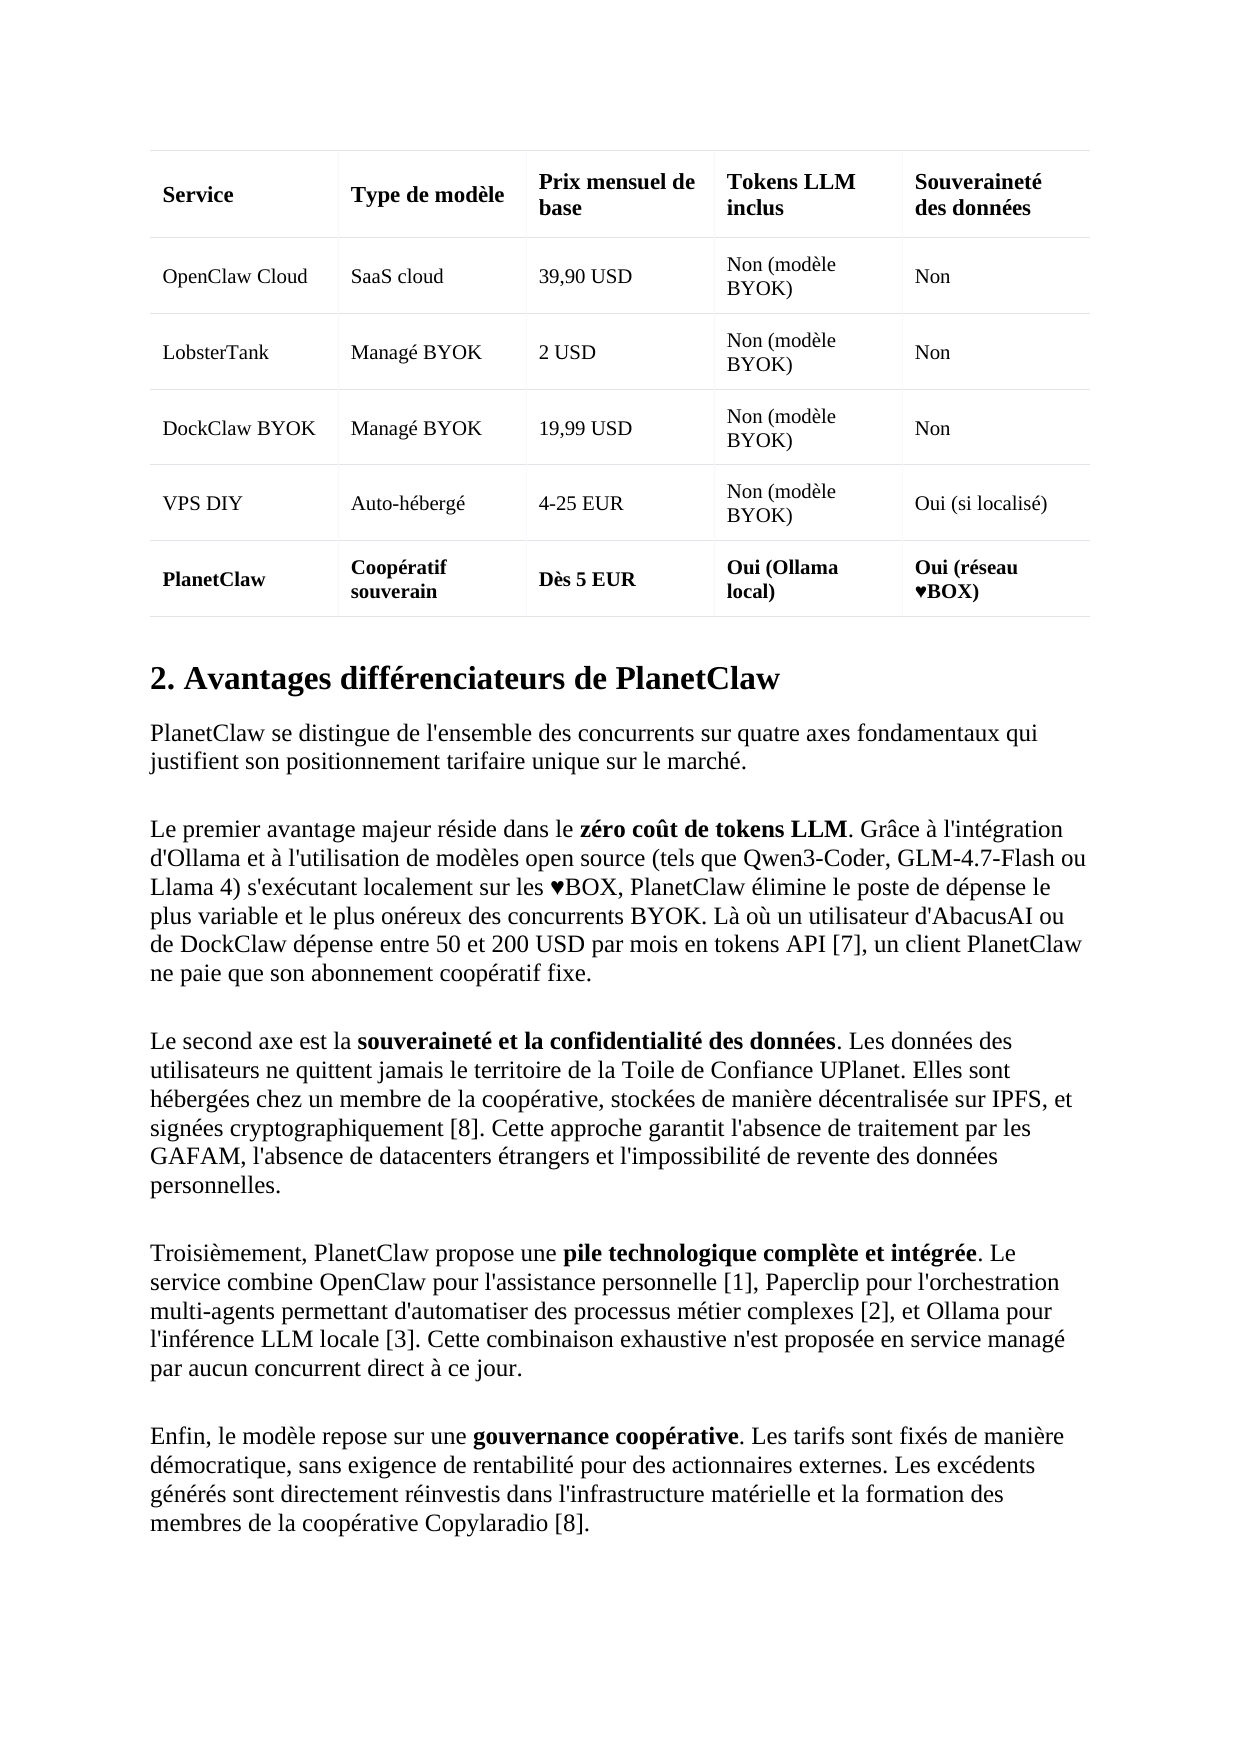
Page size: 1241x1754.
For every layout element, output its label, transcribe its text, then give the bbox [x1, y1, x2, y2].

text Le premier avantage majeur réside dans le zéro coût de tokens LLM. Grâce à l'intégration d'Ollama et à l'utilisation de modèles open source (tels que Qwen3-Coder, GLM-4.7-Flash ou Llama 4) s'exécutant localement sur les ♥BOX, PlanetClaw élimine le poste de dépense le plus variable et le plus onéreux des concurrents BYOK. Là où un utilisateur d'AbacusAI ou de DockClaw dépense entre 50 et 200 USD par mois en tokens API [7], un client PlanetClaw ne paie que son abonnement coopératif fixe. [150, 814, 1090, 987]
table_cell Managé BYOK [339, 314, 526, 388]
table_header Tokens LLM inclus [715, 151, 902, 237]
table_header Prix mensuel de base [527, 151, 714, 237]
table_header Service [150, 151, 338, 237]
table_cell Dès 5 EUR [527, 541, 714, 616]
table_cell LobsterTank [150, 314, 338, 388]
table_cell Managé BYOK [339, 390, 526, 464]
table_cell DockClaw BYOK [150, 390, 338, 464]
table_cell Oui (si localisé) [903, 465, 1090, 540]
text Enfin, le modèle repose sur une gouvernance coopérative. Les tarifs sont fixés de manière démocratique, sans exigence de rentabilité pour des actionnaires externes. Les excédents générés sont directement réinvestis dans l'infrastructure matérielle et la formation des membres de la coopérative Copylaradio [8]. [150, 1421, 1090, 1536]
table_cell Non (modèle BYOK) [715, 465, 902, 540]
table_cell 2 USD [527, 314, 714, 388]
table_cell 39,90 USD [527, 238, 714, 313]
table_cell OpenClaw Cloud [150, 238, 338, 313]
table_cell Coopératif souverain [339, 541, 526, 616]
table_header Type de modèle [339, 151, 526, 237]
table_cell Non [903, 390, 1090, 464]
table_cell Non (modèle BYOK) [715, 390, 902, 464]
table_cell 4-25 EUR [527, 465, 714, 540]
table_cell Non [903, 314, 1090, 388]
table_cell Oui (Ollama local) [715, 541, 902, 616]
table_cell Non [903, 238, 1090, 313]
table_cell 19,99 USD [527, 390, 714, 464]
table_cell SaaS cloud [339, 238, 526, 313]
text Le second axe est la souveraineté et la confidentialité des données. Les données des utilisateurs ne quittent jamais le territoire de la Toile de Confiance UPlanet. Elles sont hébergées chez un membre de la coopérative, stockées de manière décentralisée sur IPFS, et signées cryptographiquement [8]. Cette approche garantit l'absence de traitement par les GAFAM, l'absence de datacenters étrangers et l'impossibilité de revente des données personnelles. [150, 1026, 1090, 1199]
table_cell Auto-hébergé [339, 465, 526, 540]
text Troisièmement, PlanetClaw propose une pile technologique complète et intégrée. Le service combine OpenClaw pour l'assistance personnelle [1], Paperclip pour l'orchestration multi-agents permettant d'automatiser des processus métier complexes [2], et Ollama pour l'inférence LLM locale [3]. Cette combinaison exhaustive n'est proposée en service managé par aucun concurrent direct à ce jour. [150, 1238, 1090, 1382]
text PlanetClaw se distingue de l'ensemble des concurrents sur quatre axes fondamentaux qui justifient son positionnement tarifaire unique sur le marché. [150, 718, 1090, 775]
table_header Souveraineté des données [903, 151, 1090, 237]
table_cell PlanetClaw [150, 541, 338, 616]
table_cell Non (modèle BYOK) [715, 314, 902, 388]
table_cell Oui (réseau ♥BOX) [903, 541, 1090, 616]
subtitle 2. Avantages différenciateurs de PlanetClaw [150, 658, 1090, 697]
table_cell Non (modèle BYOK) [715, 238, 902, 313]
table_cell VPS DIY [150, 465, 338, 540]
